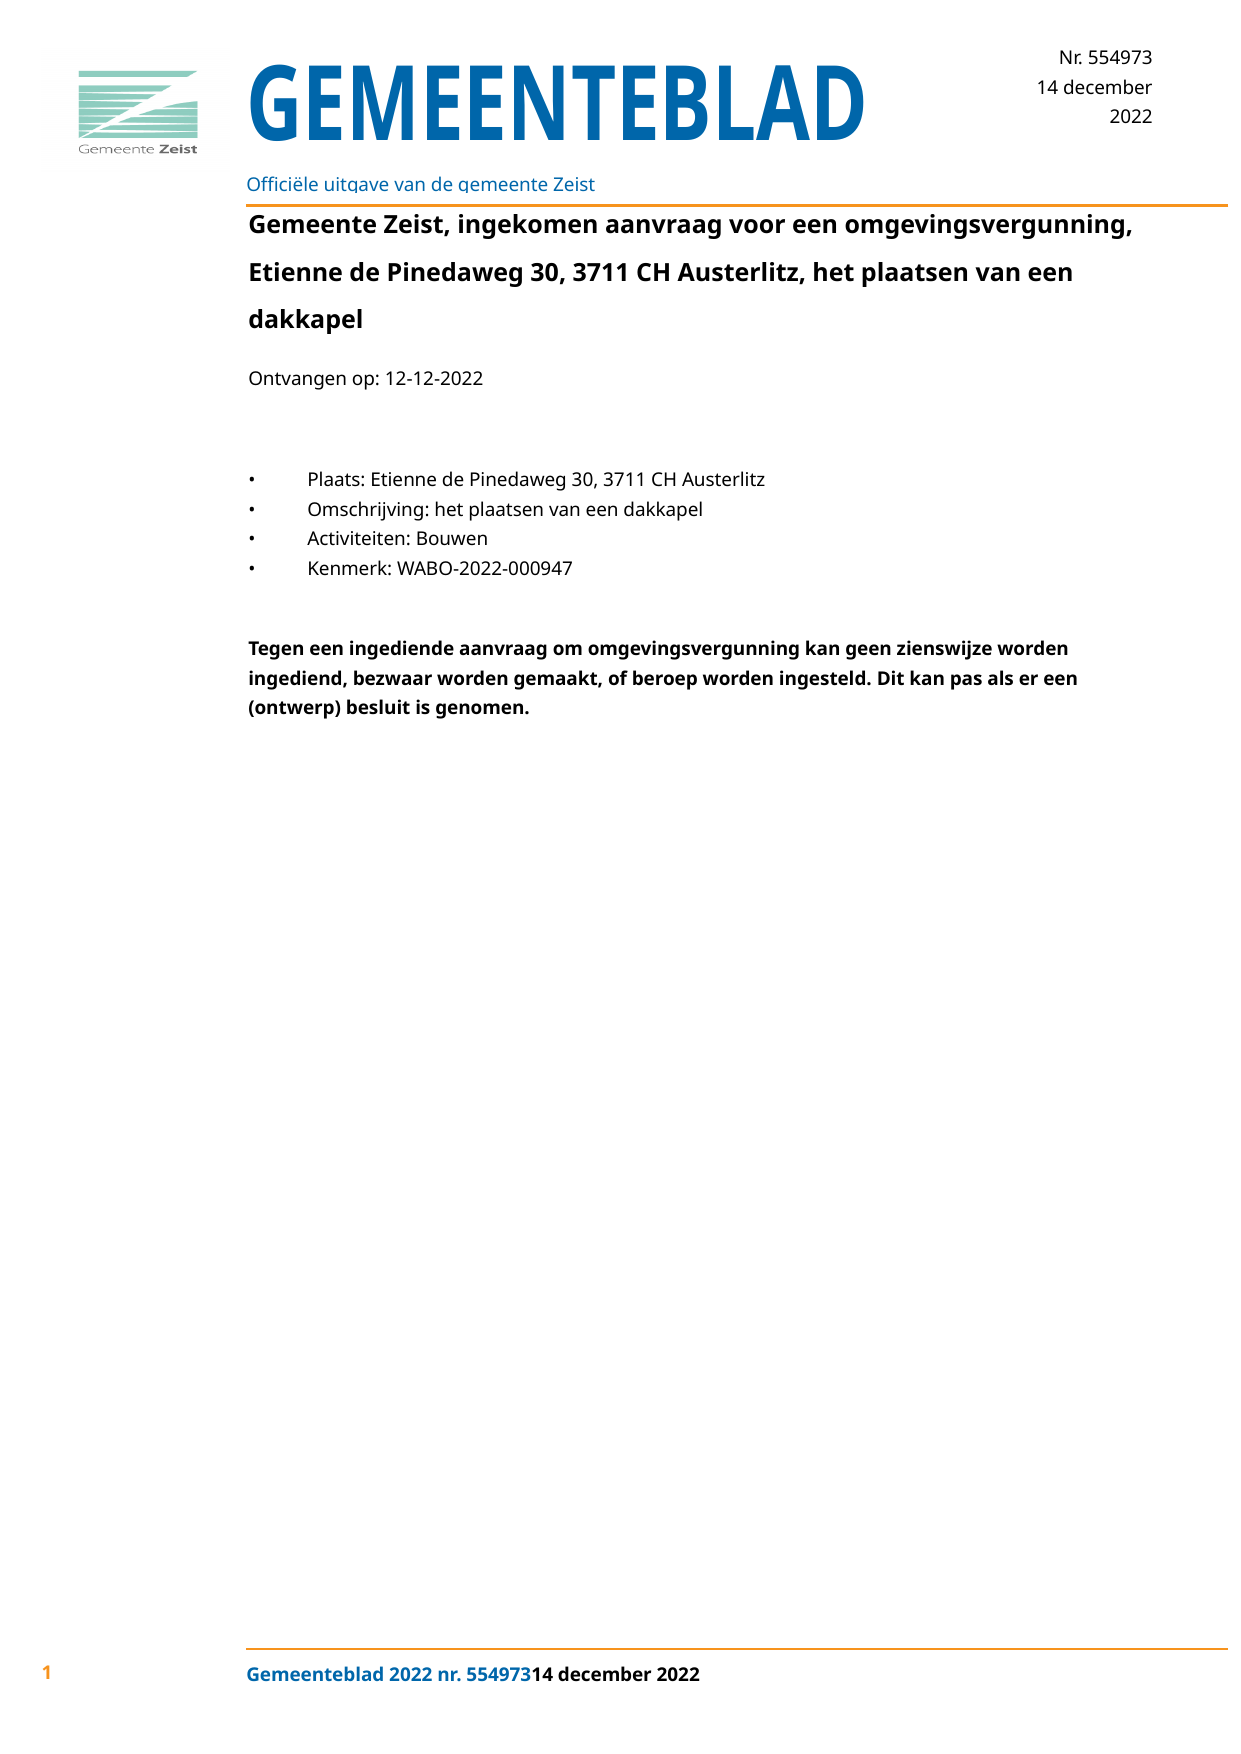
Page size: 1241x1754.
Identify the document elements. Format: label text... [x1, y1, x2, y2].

text Tegen een ingediende aanvraag om omgevingsvergunning kan geen zienswijze worden ingediend, bezwaar worden gemaakt, of beroep worden ingesteld. Dit kan pas als er een (ontwerp) besluit is genomen. [248, 635, 1152, 720]
list Kenmerk: WABO-2022-000947 [248, 555, 1152, 581]
text Gemeente Zeist, ingekomen aanvraag voor een omgevingsvergunning, Etienne de Pinedaweg 30, 3711 CH Austerlitz, het plaatsen van een dakkapel [248, 207, 1152, 336]
picture [41, 47, 231, 172]
list Plaats: Etienne de Pinedaweg 30, 3711 CH Austerlitz [248, 466, 1152, 492]
list Activiteiten: Bouwen [248, 526, 1152, 551]
text Ontvangen op: 12-12-2022 [248, 366, 1152, 391]
list Omschrijving: het plaatsen van een dakkapel [248, 496, 1152, 522]
